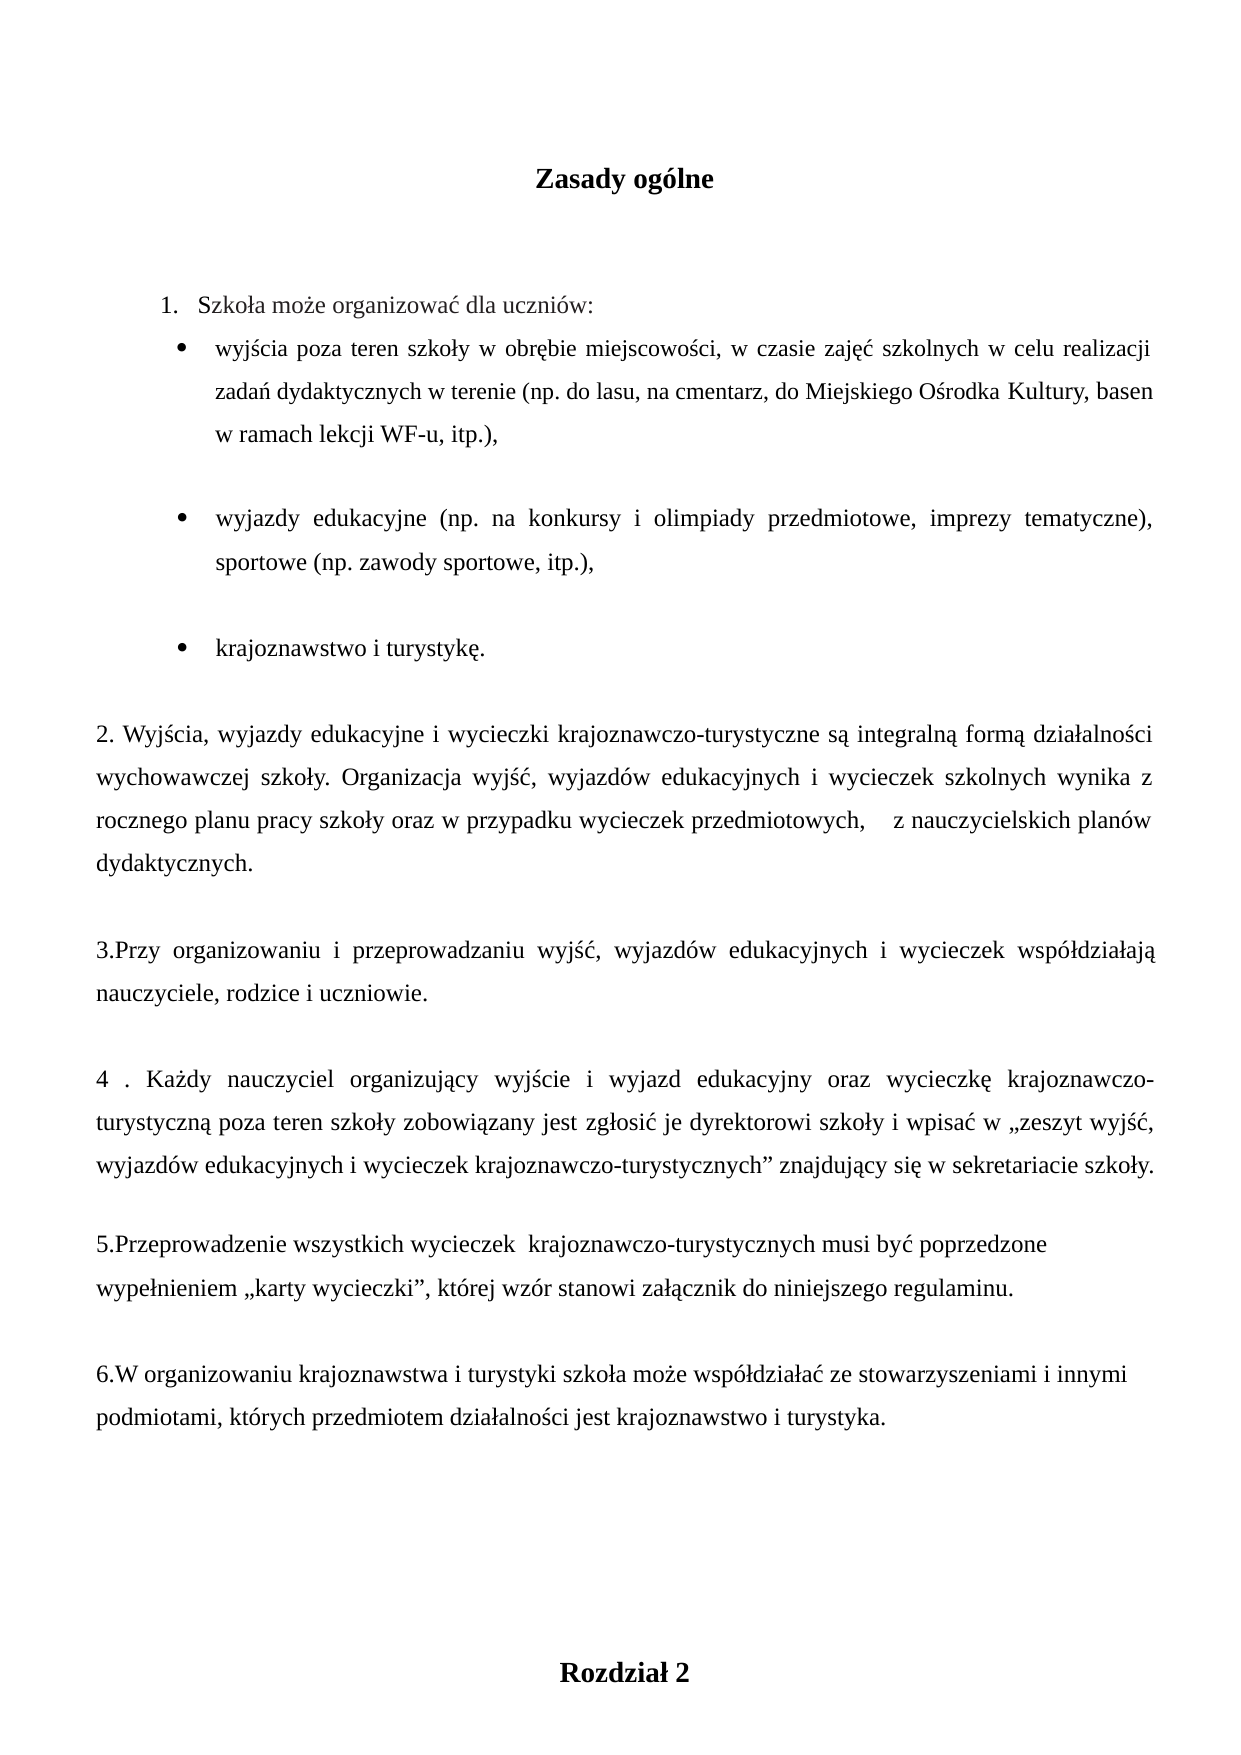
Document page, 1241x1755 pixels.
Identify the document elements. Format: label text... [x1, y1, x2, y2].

text 3.Przy organizowaniu i przeprowadzaniu wyjść, wyjazdów edukacyjnych i wycieczek współdziałają nauczyciele, rodzice i uczniowie. [96, 935, 1155, 1007]
text 2. Wyjścia, wyjazdy edukacyjne i wycieczki krajoznawczo-turystyczne są integralną formą działalności wychowawczej szkoły. Organizacja wyjść, wyjazdów edukacyjnych i wycieczek szkolnych wynika z rocznego planu pracy szkoły oraz w przypadku wycieczek przedmiotowych, z nauczycielskich planów dydaktycznych. [96, 719, 1153, 877]
text Rozdział 2 [96, 1656, 1153, 1689]
text Zasady ogólne [96, 161, 1153, 194]
text 4 . Każdy nauczyciel organizujący wyjście i wyjazd edukacyjny oraz wycieczkę krajoznawczo-turystyczną poza teren szkoły zobowiązany jest zgłosić je dyrektorowi szkoły i wpisać w „zeszyt wyjść, wyjazdów edukacyjnych i wycieczek krajoznawczo-turystycznych” znajdujący się w sekretariacie szkoły. [96, 1064, 1155, 1179]
list krajoznawstwo i turystykę. [178, 633, 1155, 662]
list wyjścia poza teren szkoły w obrębie miejscowości, w czasie zajęć szkolnych w celu realizacji zadań dydaktycznych w terenie (np. do lasu, na cmentarz, do Miejskiego Ośrodka Kultury, basen w ramach lekcji WF-u, itp.), [177, 334, 1153, 448]
list wyjazdy edukacyjne (np. na konkursy i olimpiady przedmiotowe, imprezy tematyczne), sportowe (np. zawody sportowe, itp.), [178, 503, 1153, 575]
list Szkoła może organizować dla uczniów: [160, 291, 1133, 319]
list W organizowaniu krajoznawstwa i turystyki szkoła może współdziałać ze stowarzyszeniami i innymi podmiotami, których przedmiotem działalności jest krajoznawstwo i turystyka. [96, 1359, 1155, 1431]
list Przeprowadzenie wszystkich wycieczek krajoznawczo-turystycznych musi być poprzedzone wypełnieniem „karty wycieczki”, której wzór stanowi załącznik do niniejszego regulaminu. [96, 1229, 1155, 1344]
